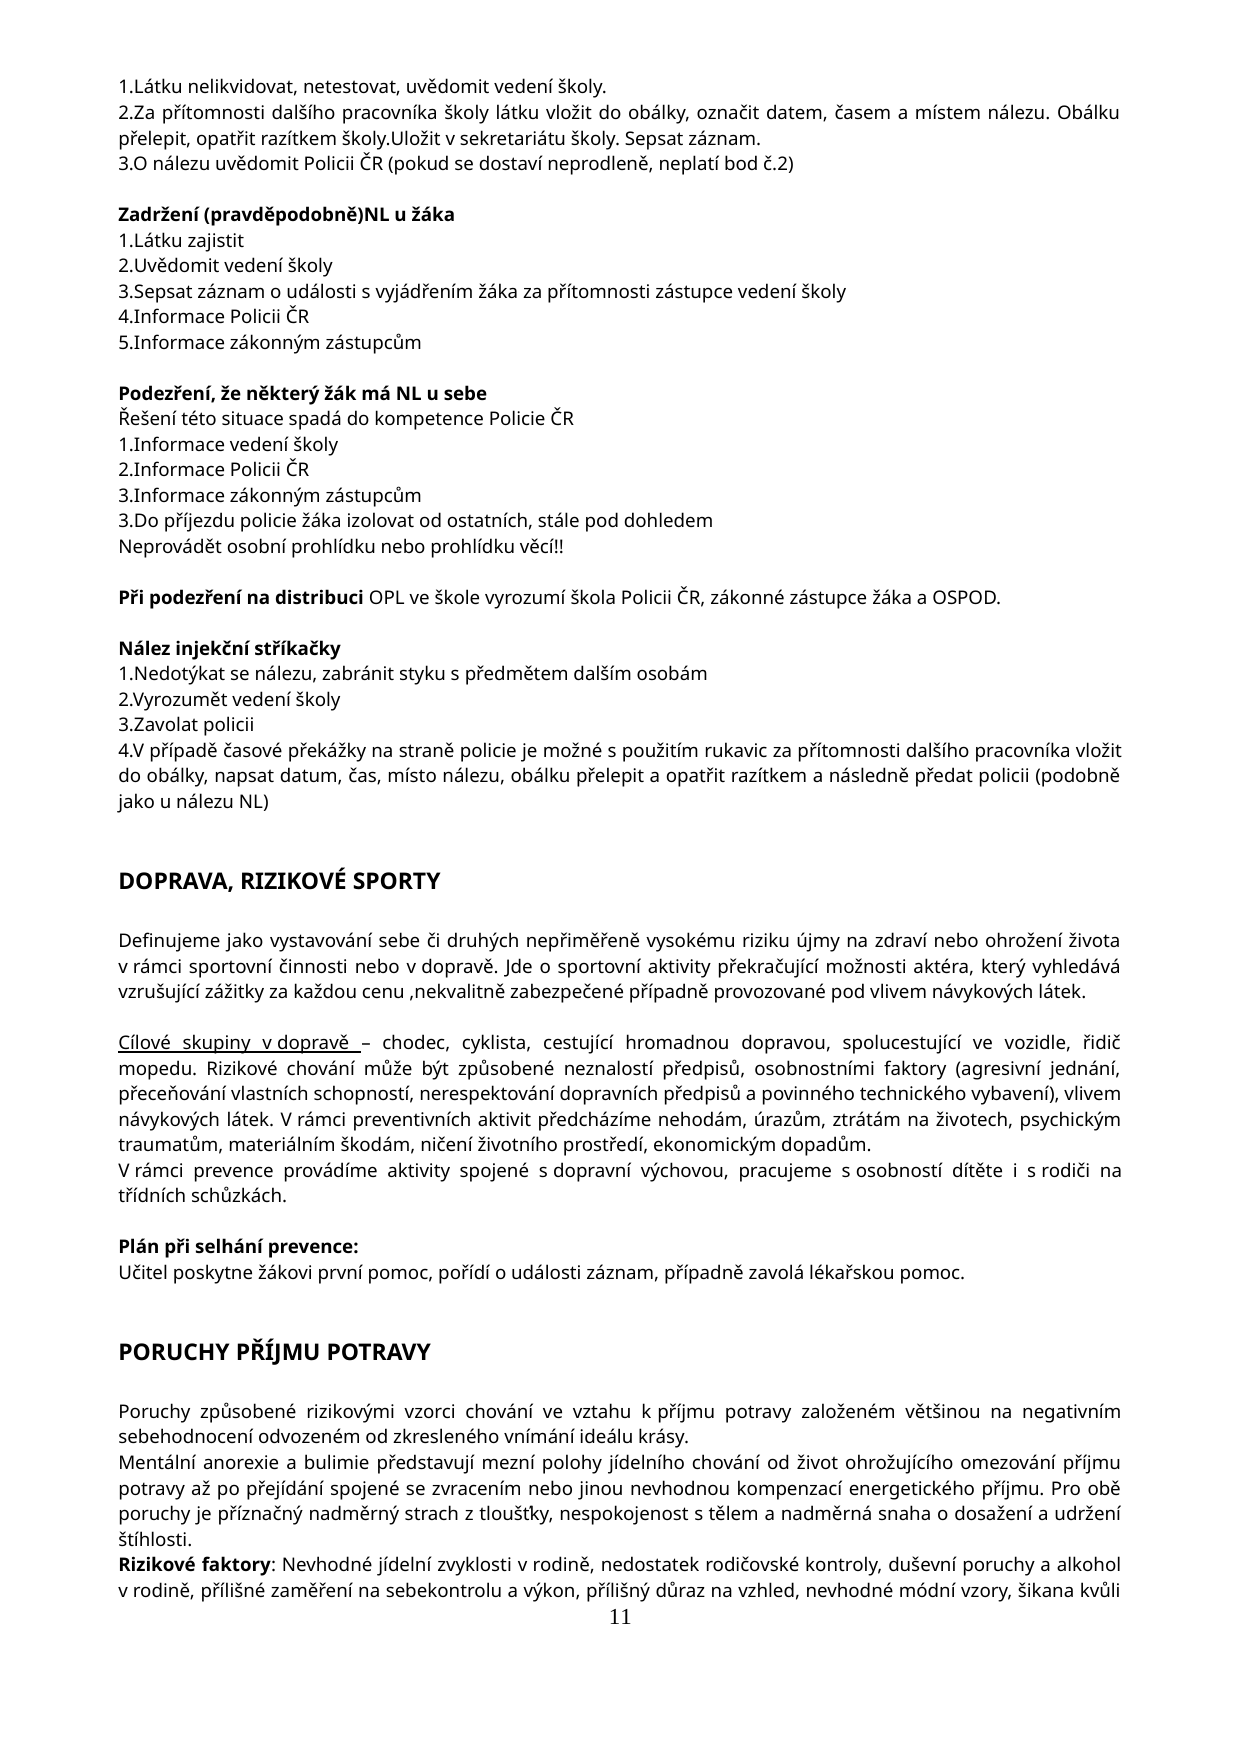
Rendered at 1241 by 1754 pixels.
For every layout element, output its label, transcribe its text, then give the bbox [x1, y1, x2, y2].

text 2.Uvědomit vedení školy [118, 252, 1122, 278]
text Při podezření na distribuci OPL ve škole vyrozumí škola Policii ČR, zákonné zástupce žáka a OSPOD. [118, 584, 1122, 610]
text PORUCHY PŘÍJMU POTRAVY [118, 1336, 1122, 1367]
text 2.Vyrozumět vedení školy [118, 686, 1122, 712]
text Plán při selhání prevence: [118, 1234, 1122, 1259]
text Učitel poskytne žákovi první pomoc, pořídí o události záznam, případně zavolá lékařskou pomoc. [118, 1259, 1122, 1285]
text 3.Informace zákonným zástupcům [118, 482, 1122, 508]
text 3.Zavolat policii [118, 712, 1122, 737]
text Definujeme jako vystavování sebe či druhých nepřiměřeně vysokému riziku újmy na zdraví nebo ohrožení života v rámci sportovní činnosti nebo v dopravě. Jde o sportovní aktivity překračující možnosti aktéra, který vyhledává vzrušující zážitky za každou cenu ,nekvalitně zabezpečené případně provozované pod vlivem návykových látek. [118, 927, 1122, 1004]
text 3.Sepsat záznam o události s vyjádřením žáka za přítomnosti zástupce vedení školy [118, 278, 1122, 303]
text Poruchy způsobené rizikovými vzorci chování ve vztahu k příjmu potravy založeném většinou na negativním sebehodnocení odvozeném od zkresleného vnímání ideálu krásy. [118, 1398, 1122, 1449]
text Rizikové faktory: Nevhodné jídelní zvyklosti v rodině, nedostatek rodičovské kontroly, duševní poruchy a alkohol v rodině, přílišné zaměření na sebekontrolu a výkon, přílišný důraz na vzhled, nevhodné módní vzory, šikana kvůli [118, 1551, 1122, 1602]
text 2.Informace Policii ČR [118, 457, 1122, 482]
text Řešení této situace spadá do kompetence Policie ČR [118, 406, 1122, 431]
text 2.Za přítomnosti dalšího pracovníka školy látku vložit do obálky, označit datem, časem a místem nálezu. Obálku přelepit, opatřit razítkem školy.Uložit v sekretariátu školy. Sepsat záznam. [118, 99, 1122, 150]
text Neprovádět osobní prohlídku nebo prohlídku věcí!! [118, 533, 1122, 559]
text 1.Nedotýkat se nálezu, zabránit styku s předmětem dalším osobám [118, 661, 1122, 686]
text 3.Do příjezdu policie žáka izolovat od ostatních, stále pod dohledem [118, 508, 1122, 533]
text 5.Informace zákonným zástupcům [118, 329, 1122, 354]
text Podezření, že některý žák má NL u sebe [118, 380, 1122, 406]
text Zadržení (pravděpodobně)NL u žáka [118, 201, 1122, 227]
text Cílové skupiny v dopravě – chodec, cyklista, cestující hromadnou dopravou, spolucestující ve vozidle, řidič mopedu. Rizikové chování může být způsobené neznalostí předpisů, osobnostními faktory (agresivní jednání, přeceňování vlastních schopností, nerespektování dopravních předpisů a povinného technického vybavení), vlivem návykových látek. V rámci preventivních aktivit předcházíme nehodám, úrazům, ztrátám na životech, psychickým traumatům, materiálním škodám, ničení životního prostředí, ekonomickým dopadům. [118, 1029, 1122, 1157]
text 3.O nálezu uvědomit Policii ČR (pokud se dostaví neprodleně, neplatí bod č.2) [118, 150, 1122, 176]
text Mentální anorexie a bulimie představují mezní polohy jídelního chování od život ohrožujícího omezování příjmu potravy až po přejídání spojené se zvracením nebo jinou nevhodnou kompenzací energetického příjmu. Pro obě poruchy je příznačný nadměrný strach z tloušťky, nespokojenost s tělem a nadměrná snaha o dosažení a udržení štíhlosti. [118, 1449, 1122, 1551]
text 1.Látku nelikvidovat, netestovat, uvědomit vedení školy. [118, 74, 1122, 99]
text 1.Informace vedení školy [118, 431, 1122, 457]
text 1.Látku zajistit [118, 227, 1122, 252]
text Nález injekční stříkačky [118, 635, 1122, 661]
text V rámci prevence provádíme aktivity spojené s dopravní výchovou, pracujeme s osobností dítěte i s rodiči na třídních schůzkách. [118, 1157, 1122, 1208]
text 4.V případě časové překážky na straně policie je možné s použitím rukavic za přítomnosti dalšího pracovníka vložit do obálky, napsat datum, čas, místo nálezu, obálku přelepit a opatřit razítkem a následně předat policii (podobně jako u nálezu NL) [118, 737, 1122, 814]
text 4.Informace Policii ČR [118, 303, 1122, 329]
text DOPRAVA, RIZIKOVÉ SPORTY [118, 865, 1122, 896]
